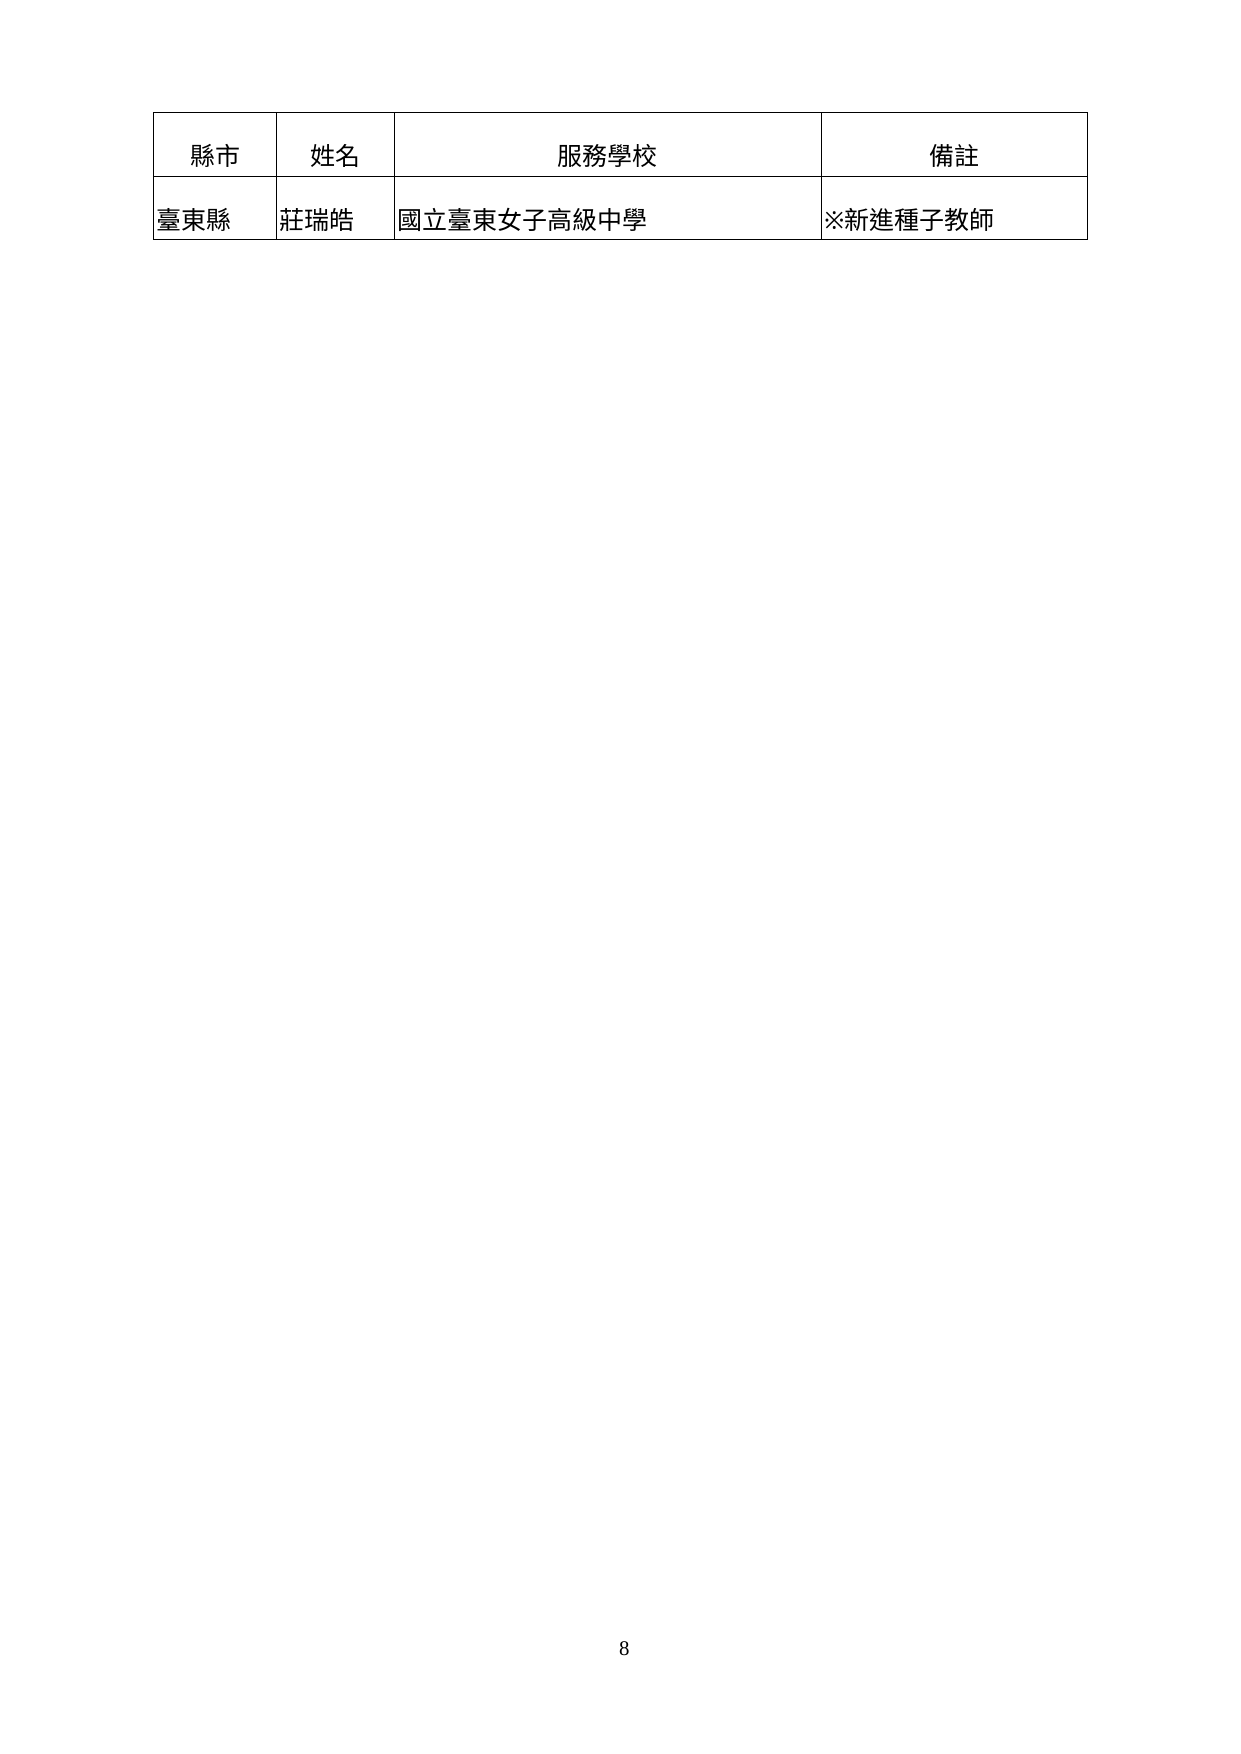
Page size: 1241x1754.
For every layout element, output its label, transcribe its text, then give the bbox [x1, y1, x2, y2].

table_cell 臺東縣 [154, 177, 276, 239]
table_header 姓名 [277, 113, 394, 176]
table_cell 國立臺東女子高級中學 [395, 177, 821, 239]
table_header 縣市 [154, 113, 276, 176]
table_header 服務學校 [395, 113, 821, 176]
table_header 備註 [822, 113, 1087, 176]
table_cell 莊瑞皓 [277, 177, 394, 239]
table_cell ※新進種子教師 [822, 177, 1087, 239]
